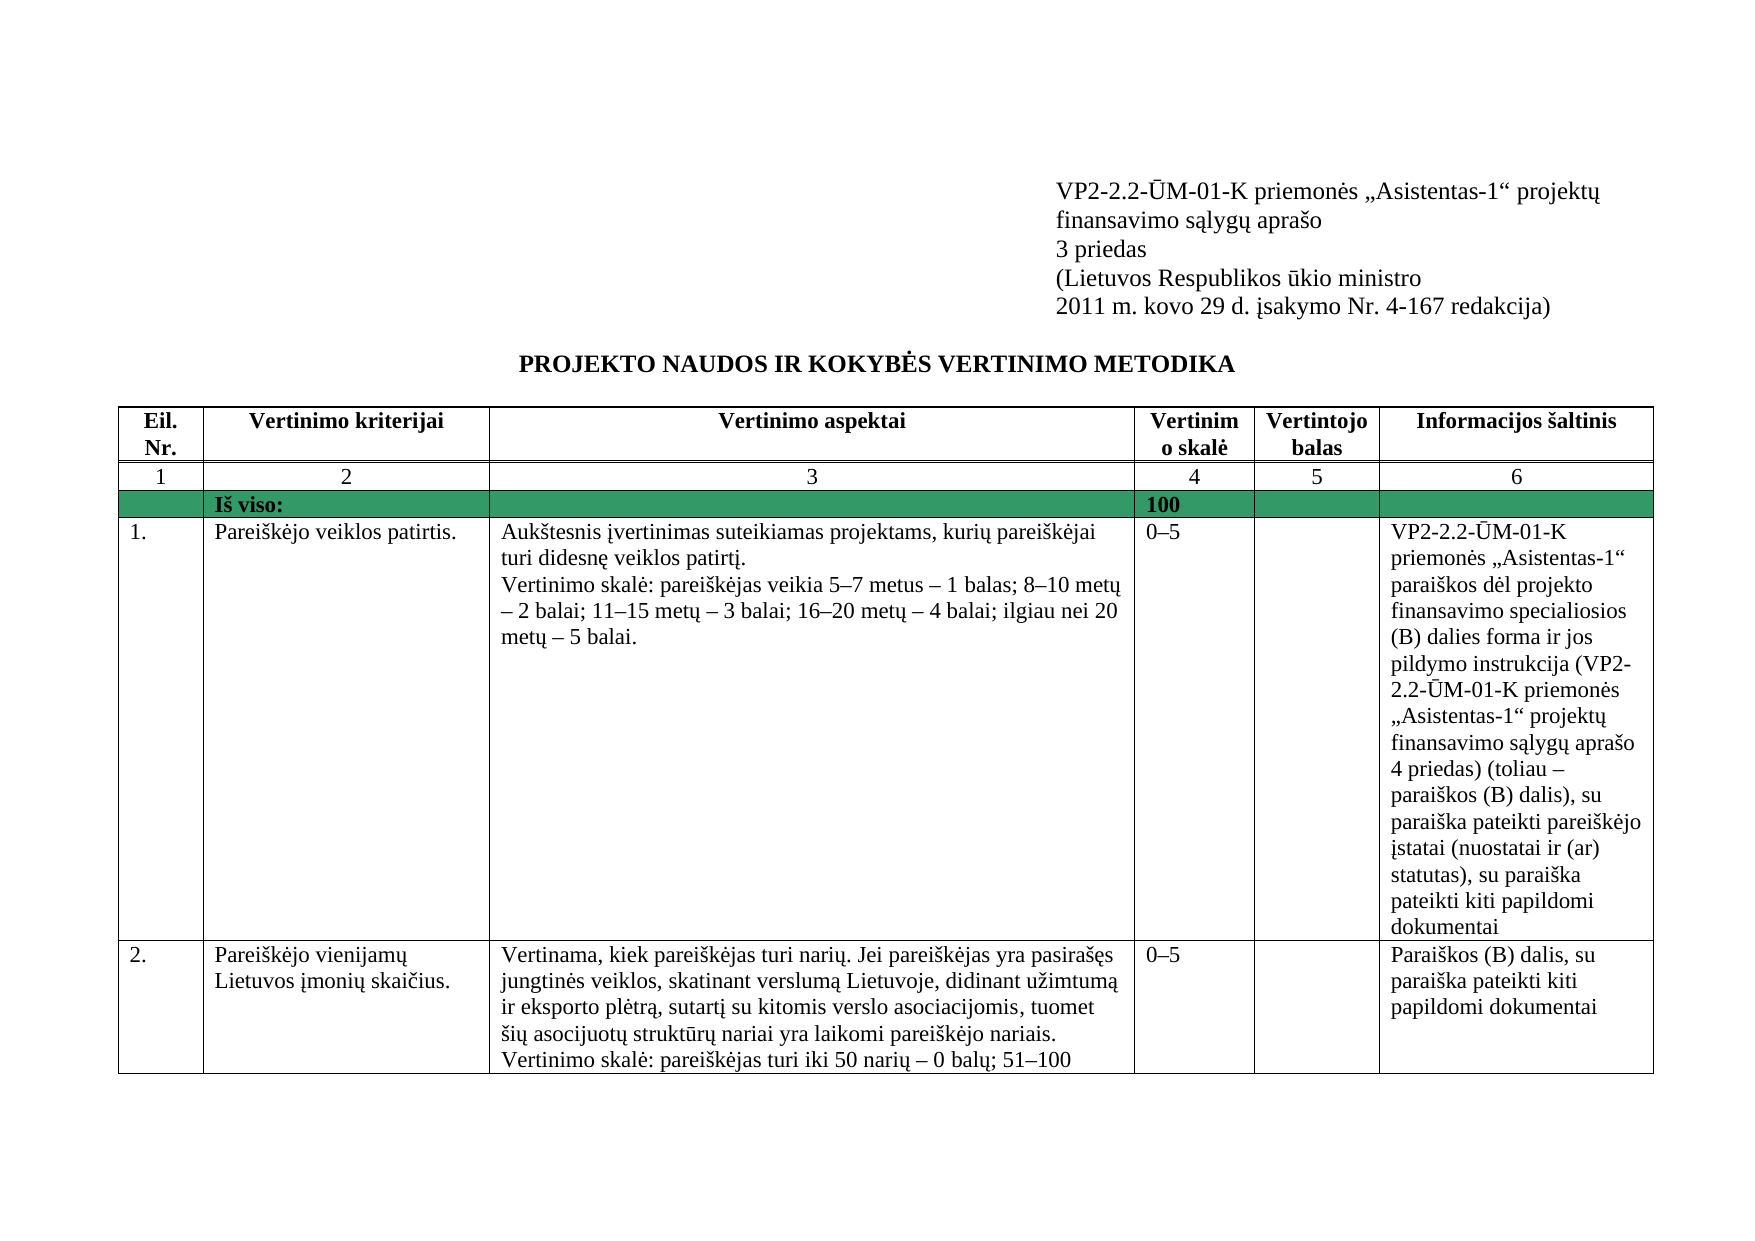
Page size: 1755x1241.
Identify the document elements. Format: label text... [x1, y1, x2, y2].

table_header Vertinimo aspektai [490, 408, 1134, 460]
table_cell 4 [1135, 463, 1254, 489]
table_cell Vertinama, kiek pareiškėjas turi narių. Jei pareiškėjas yra pasirašęs jungtinės veiklos, skatinant verslumą Lietuvoje, didinant užimtumą ir eksporto plėtrą, sutartį su kitomis verslo asociacijomis, tuomet šių asocijuotų struktūrų nariai yra laikomi pareiškėjo nariais. Vertinimo skalė: pareiškėjas turi iki 50 narių – 0 balų; 51–100 [490, 941, 1134, 1072]
text PROJEKTO NAUDOS IR KOKYBĖS VERTINIMO METODIKA [118, 349, 1636, 378]
text VP2-2.2-ŪM-01-K priemonės „Asistentas-1“ projektų [1056, 176, 1636, 205]
table_cell 100 [1135, 491, 1254, 517]
table_cell VP2-2.2-ŪM-01-K priemonės „Asistentas-1“ paraiškos dėl projekto finansavimo specialiosios (B) dalies forma ir jos pildymo instrukcija (VP2-2.2-ŪM-01-K priemonės „Asistentas-1“ projektų finansavimo sąlygų aprašo 4 priedas) (toliau – paraiškos (B) dalis), su paraiška pateikti pareiškėjo įstatai (nuostatai ir (ar) statutas), su paraiška pateikti kiti papildomi dokumentai [1380, 518, 1653, 940]
table_cell [1380, 491, 1653, 517]
table_header Informacijos šaltinis [1380, 408, 1653, 460]
table_cell Iš viso: [204, 491, 489, 517]
table_cell [1255, 941, 1379, 1072]
table_cell 1. [119, 518, 203, 940]
table_header Vertinimo skalė [1135, 408, 1254, 460]
table_cell Paraiškos (B) dalis, su paraiška pateikti kiti papildomi dokumentai [1380, 941, 1653, 1072]
table_cell 0–5 [1135, 518, 1254, 940]
table_cell 6 [1380, 463, 1653, 489]
table_cell 3 [490, 463, 1134, 489]
table_cell [1255, 491, 1379, 517]
text (Lietuvos Respublikos ūkio ministro [1056, 263, 1636, 291]
table_cell [490, 491, 1134, 517]
table_cell 0–5 [1135, 941, 1254, 1072]
table_header Vertinimo kriterijai [204, 408, 489, 460]
table_cell 2. [119, 941, 203, 1072]
table_header Eil. Nr. [119, 408, 203, 460]
table_cell [119, 491, 203, 517]
table_cell Pareiškėjo vienijamų Lietuvos įmonių skaičius. [204, 941, 489, 1072]
text 2011 m. kovo 29 d. įsakymo Nr. 4-167 redakcija) [1056, 291, 1636, 320]
table_cell Pareiškėjo veiklos patirtis. [204, 518, 489, 940]
table_cell [1255, 518, 1379, 940]
table_cell 5 [1255, 463, 1379, 489]
table_header Vertintojo balas [1255, 408, 1379, 460]
table_cell 2 [204, 463, 489, 489]
text 3 priedas [1056, 234, 1636, 263]
table_cell 1 [119, 463, 203, 489]
table_cell Aukštesnis įvertinimas suteikiamas projektams, kurių pareiškėjai turi didesnę veiklos patirtį. Vertinimo skalė: pareiškėjas veikia 5–7 metus – 1 balas; 8–10 metų – 2 balai; 11–15 metų – 3 balai; 16–20 metų – 4 balai; ilgiau nei 20 metų – 5 balai. [490, 518, 1134, 940]
text finansavimo sąlygų aprašo [1056, 205, 1636, 234]
